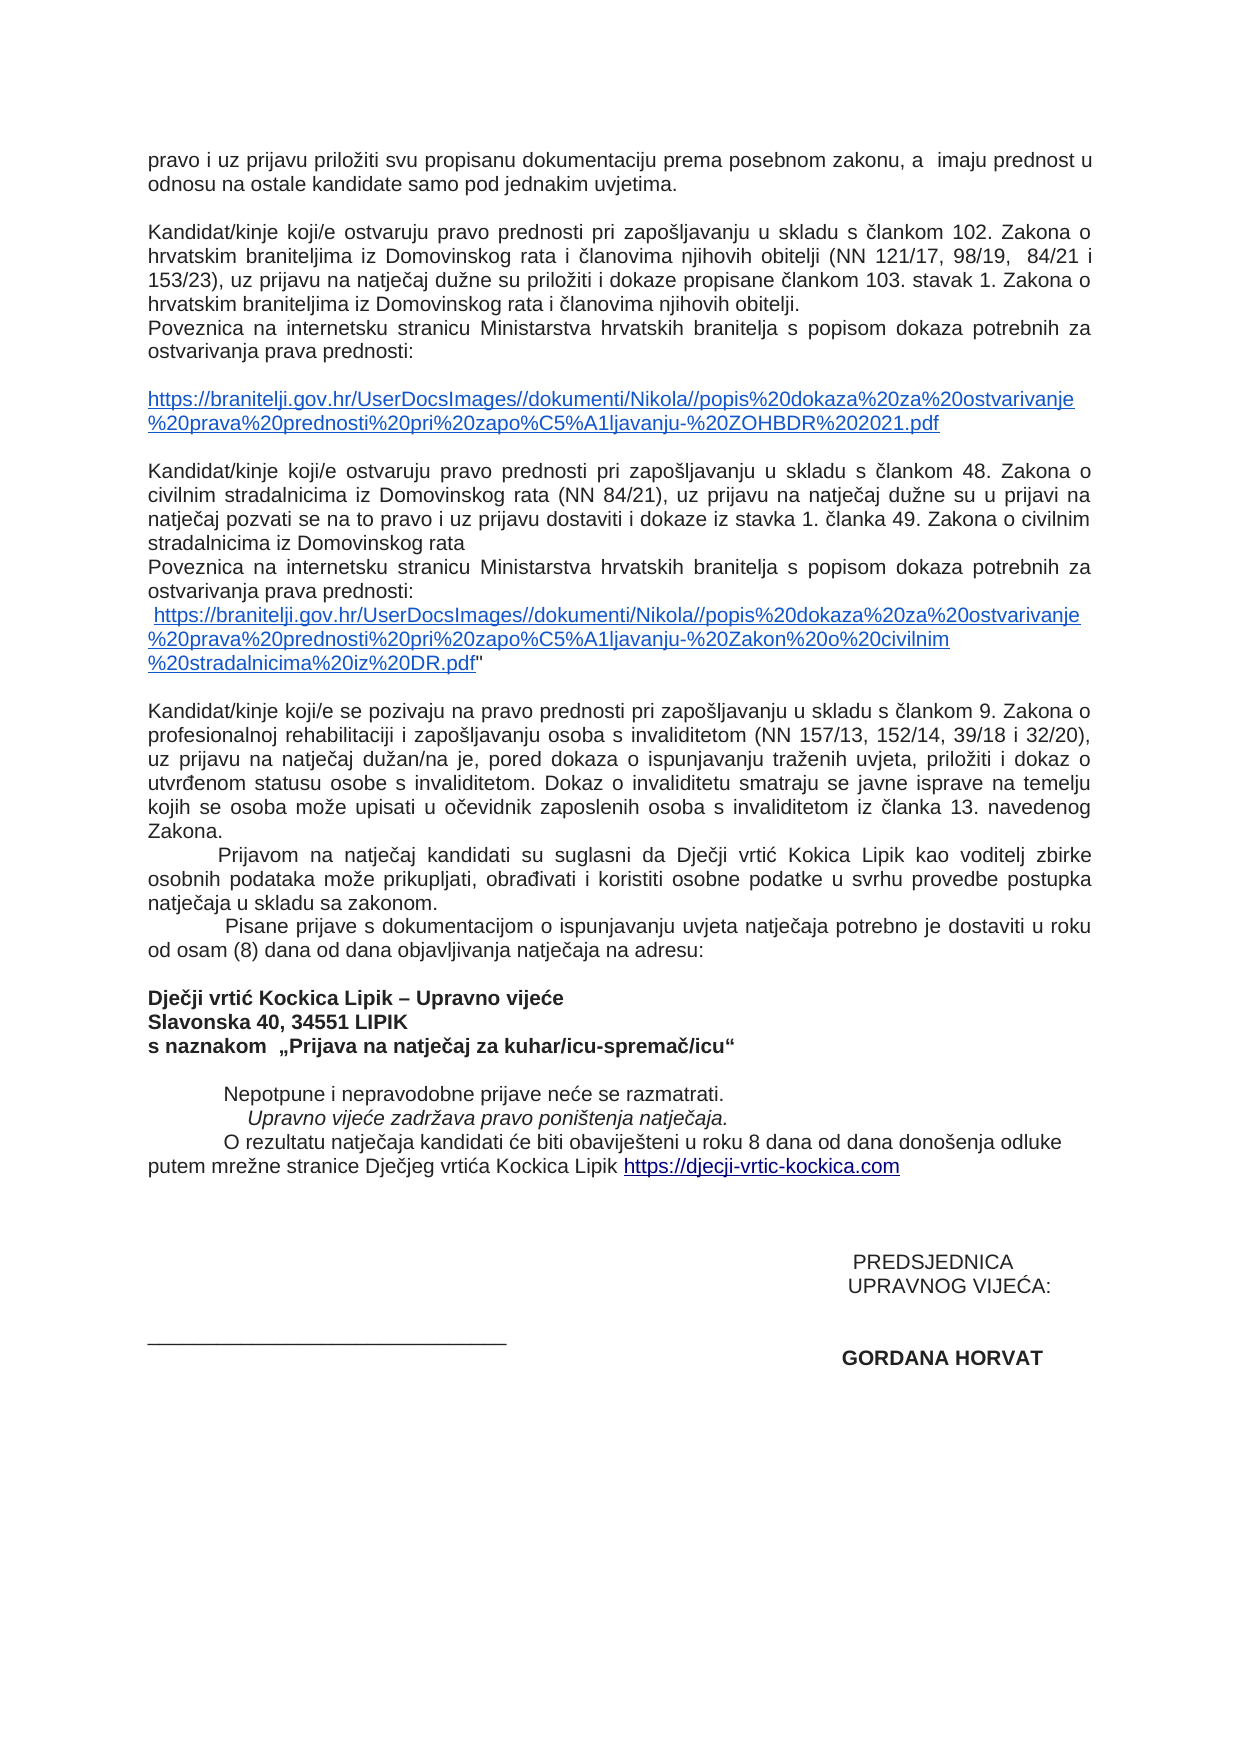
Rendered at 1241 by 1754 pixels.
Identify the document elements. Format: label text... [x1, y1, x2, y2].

text UPRAVNOG VIJEĆA: [148, 1274, 1093, 1298]
text O rezultatu natječaja kandidati će biti obaviješteni u roku 8 dana od dana donošenja odluke putem mrežne stranice Dječjeg vrtića Kockica Lipik https://djecji-vrtic-kockica.com [148, 1130, 1093, 1178]
text s naznakom „Prijava na natječaj za kuhar/icu-spremač/icu“ [148, 1034, 1093, 1058]
text PREDSJEDNICA [148, 1250, 1093, 1274]
text https://branitelji.gov.hr/UserDocsImages//dokumenti/Nikola//popis%20dokaza%20za%20ostvarivanje%20prava%20prednosti%20pri%20zapo%C5%A1ljavanju-%20Zakon%20o%20civilnim%20stradalnicima%20iz%20DR.pdf" [148, 603, 1093, 675]
text Kandidat/kinje koji/e se pozivaju na pravo prednosti pri zapošljavanju u skladu s člankom 9. Zakona o profesionalnoj rehabilitaciji i zapošljavanju osoba s invaliditetom (NN 157/13, 152/14, 39/18 i 32/20), uz prijavu na natječaj dužan/na je, pored dokaza o ispunjavanju traženih uvjeta, priložiti i dokaz o utvrđenom statusu osobe s invaliditetom. Dokaz o invaliditetu smatraju se javne isprave na temelju kojih se osoba može upisati u očevidnik zaposlenih osoba s invaliditetom iz članka 13. navedenog Zakona. [148, 699, 1093, 842]
text Dječji vrtić Kockica Lipik – Upravno vijeće [148, 986, 1093, 1010]
text Prijavom na natječaj kandidati su suglasni da Dječji vrtić Kokica Lipik kao voditelj zbirke osobnih podataka može prikupljati, obrađivati i koristiti osobne podatke u svrhu provedbe postupka natječaja u skladu sa zakonom. [148, 842, 1093, 914]
text Nepotpune i nepravodobne prijave neće se razmatrati. [148, 1082, 1093, 1106]
text Pisane prijave s dokumentacijom o ispunjavanju uvjeta natječaja potrebno je dostaviti u roku od osam (8) dana od dana objavljivanja natječaja na adresu: [148, 914, 1093, 962]
text Slavonska 40, 34551 LIPIK [148, 1010, 1093, 1034]
text Kandidat/kinje koji/e ostvaruju pravo prednosti pri zapošljavanju u skladu s člankom 48. Zakona o civilnim stradalnicima iz Domovinskog rata (NN 84/21), uz prijavu na natječaj dužne su u prijavi na natječaj pozvati se na to pravo i uz prijavu dostaviti i dokaze iz stavka 1. članka 49. Zakona o civilnim stradalnicima iz Domovinskog rata [148, 459, 1093, 555]
text GORDANA HORVAT [148, 1346, 1093, 1369]
text _______________________________ [148, 1298, 1093, 1346]
text pravo i uz prijavu priložiti svu propisanu dokumentaciju prema posebnom zakonu, a imaju prednost u odnosu na ostale kandidate samo pod jednakim uvjetima. [148, 148, 1093, 196]
text Kandidat/kinje koji/e ostvaruju pravo prednosti pri zapošljavanju u skladu s člankom 102. Zakona o hrvatskim braniteljima iz Domovinskog rata i članovima njihovih obitelji (NN 121/17, 98/19, 84/21 i 153/23), uz prijavu na natječaj dužne su priložiti i dokaze propisane člankom 103. stavak 1. Zakona o hrvatskim braniteljima iz Domovinskog rata i članovima njihovih obitelji. [148, 219, 1093, 315]
text Poveznica na internetsku stranicu Ministarstva hrvatskih branitelja s popisom dokaza potrebnih za ostvarivanja prava prednosti: [148, 555, 1093, 603]
text Upravno vijeće zadržava pravo poništenja natječaja. [148, 1106, 1093, 1130]
text Poveznica na internetsku stranicu Ministarstva hrvatskih branitelja s popisom dokaza potrebnih za ostvarivanja prava prednosti: [148, 315, 1093, 363]
text https://branitelji.gov.hr/UserDocsImages//dokumenti/Nikola//popis%20dokaza%20za%20ostvarivanje%20prava%20prednosti%20pri%20zapo%C5%A1ljavanju-%20ZOHBDR%202021.pdf [148, 387, 1093, 435]
